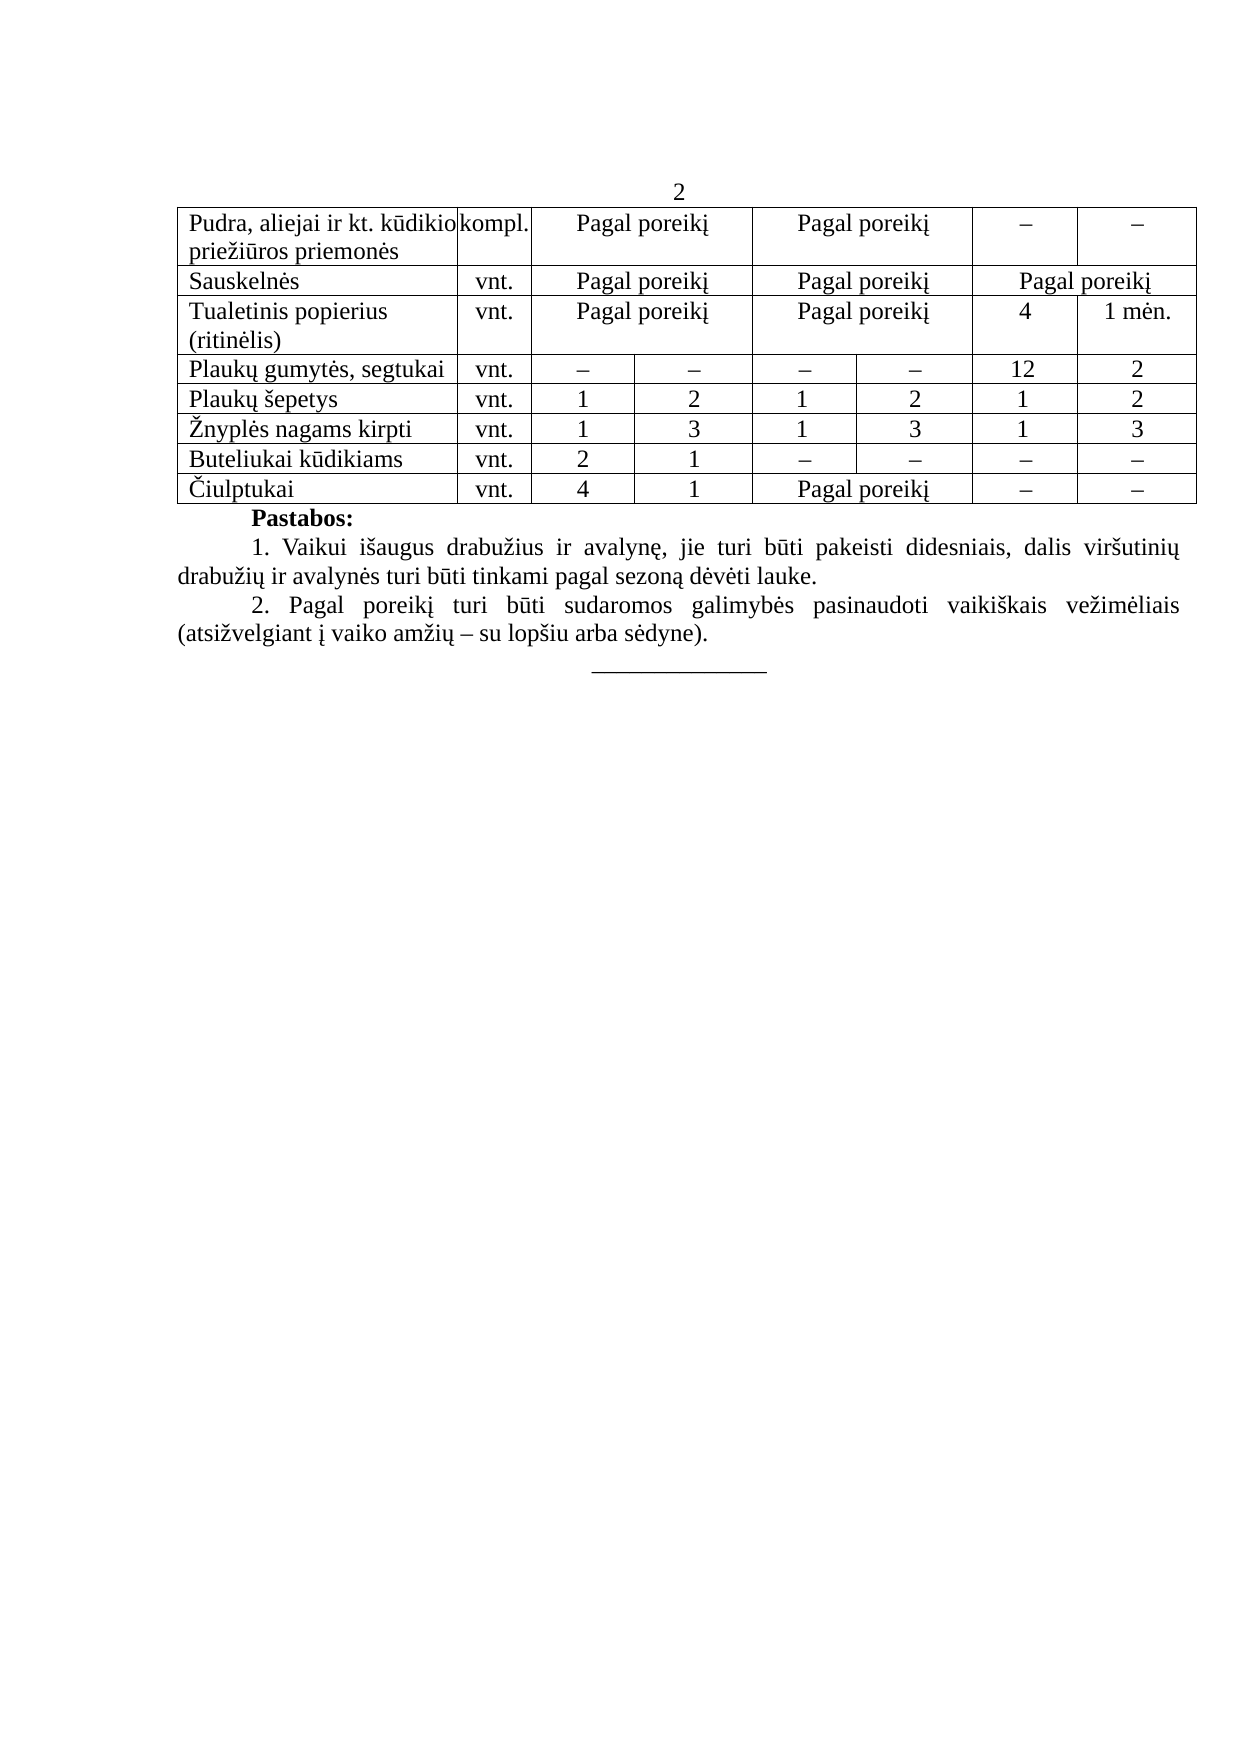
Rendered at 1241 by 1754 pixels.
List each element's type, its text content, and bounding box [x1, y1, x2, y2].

table_cell vnt. [458, 444, 531, 473]
table_cell Plaukų gumytės, segtukai [178, 355, 457, 383]
table_cell vnt. [458, 414, 531, 443]
text 2. Pagal poreikį turi būti sudaromos galimybės pasinaudoti vaikiškais vežimėliais (atsižvelgiant į vaiko amžių – su lopšiu arba sėdyne). [177, 590, 1181, 647]
table_cell – [857, 355, 972, 383]
table_cell – [973, 474, 1077, 502]
table_cell 2 [635, 384, 752, 413]
table_cell – [1078, 208, 1196, 265]
table_cell 1 [973, 414, 1077, 443]
table_cell 2 [1078, 355, 1196, 383]
table_cell Sauskelnės [178, 266, 457, 295]
table_cell 1 [753, 384, 856, 413]
table_cell 2 [532, 444, 634, 473]
table_cell Pudra, aliejai ir kt. kūdikio priežiūros priemonės [178, 208, 457, 265]
table_cell vnt. [458, 266, 531, 295]
table_cell 1 [532, 384, 634, 413]
table_cell Čiulptukai [178, 474, 457, 502]
table_cell vnt. [458, 296, 531, 353]
table_cell – [532, 355, 634, 383]
table_cell 3 [635, 414, 752, 443]
table_cell 4 [532, 474, 634, 502]
table_cell Buteliukai kūdikiams [178, 444, 457, 473]
table_cell Pagal poreikį [753, 208, 972, 265]
table_cell – [857, 444, 972, 473]
table_cell Pagal poreikį [532, 296, 752, 353]
table_cell 2 [857, 384, 972, 413]
table_cell Žnyplės nagams kirpti [178, 414, 457, 443]
table_cell 1 [532, 414, 634, 443]
table_cell 1 [753, 414, 856, 443]
table_cell vnt. [458, 355, 531, 383]
table_cell – [1078, 444, 1196, 473]
table_cell 1 [635, 444, 752, 473]
text Pastabos: [177, 504, 1181, 532]
table_cell Pagal poreikį [973, 266, 1196, 295]
table_cell 1 mėn. [1078, 296, 1196, 353]
table_cell 2 [1078, 384, 1196, 413]
table_cell Pagal poreikį [753, 474, 972, 502]
table_cell – [973, 208, 1077, 265]
table_cell Tualetinis popierius (ritinėlis) [178, 296, 457, 353]
table_cell – [753, 355, 856, 383]
table_cell 3 [1078, 414, 1196, 443]
table_cell 12 [973, 355, 1077, 383]
table_cell – [973, 444, 1077, 473]
table_cell 1 [973, 384, 1077, 413]
table_cell kompl. [458, 208, 531, 265]
table_cell vnt. [458, 474, 531, 502]
table_cell – [1078, 474, 1196, 502]
table_cell Plaukų šepetys [178, 384, 457, 413]
table_cell Pagal poreikį [532, 266, 752, 295]
table_cell 3 [857, 414, 972, 443]
text ______________ [177, 647, 1181, 676]
table_cell 1 [635, 474, 752, 502]
table_cell Pagal poreikį [753, 266, 972, 295]
text 1. Vaikui išaugus drabužius ir avalynę, jie turi būti pakeisti didesniais, dalis viršutinių drabužių ir avalynės turi būti tinkami pagal sezoną dėvėti lauke. [177, 532, 1181, 590]
table_cell 4 [973, 296, 1077, 353]
table_cell – [753, 444, 856, 473]
table_cell vnt. [458, 384, 531, 413]
table_cell Pagal poreikį [532, 208, 752, 265]
table_cell – [635, 355, 752, 383]
table_cell Pagal poreikį [753, 296, 972, 353]
